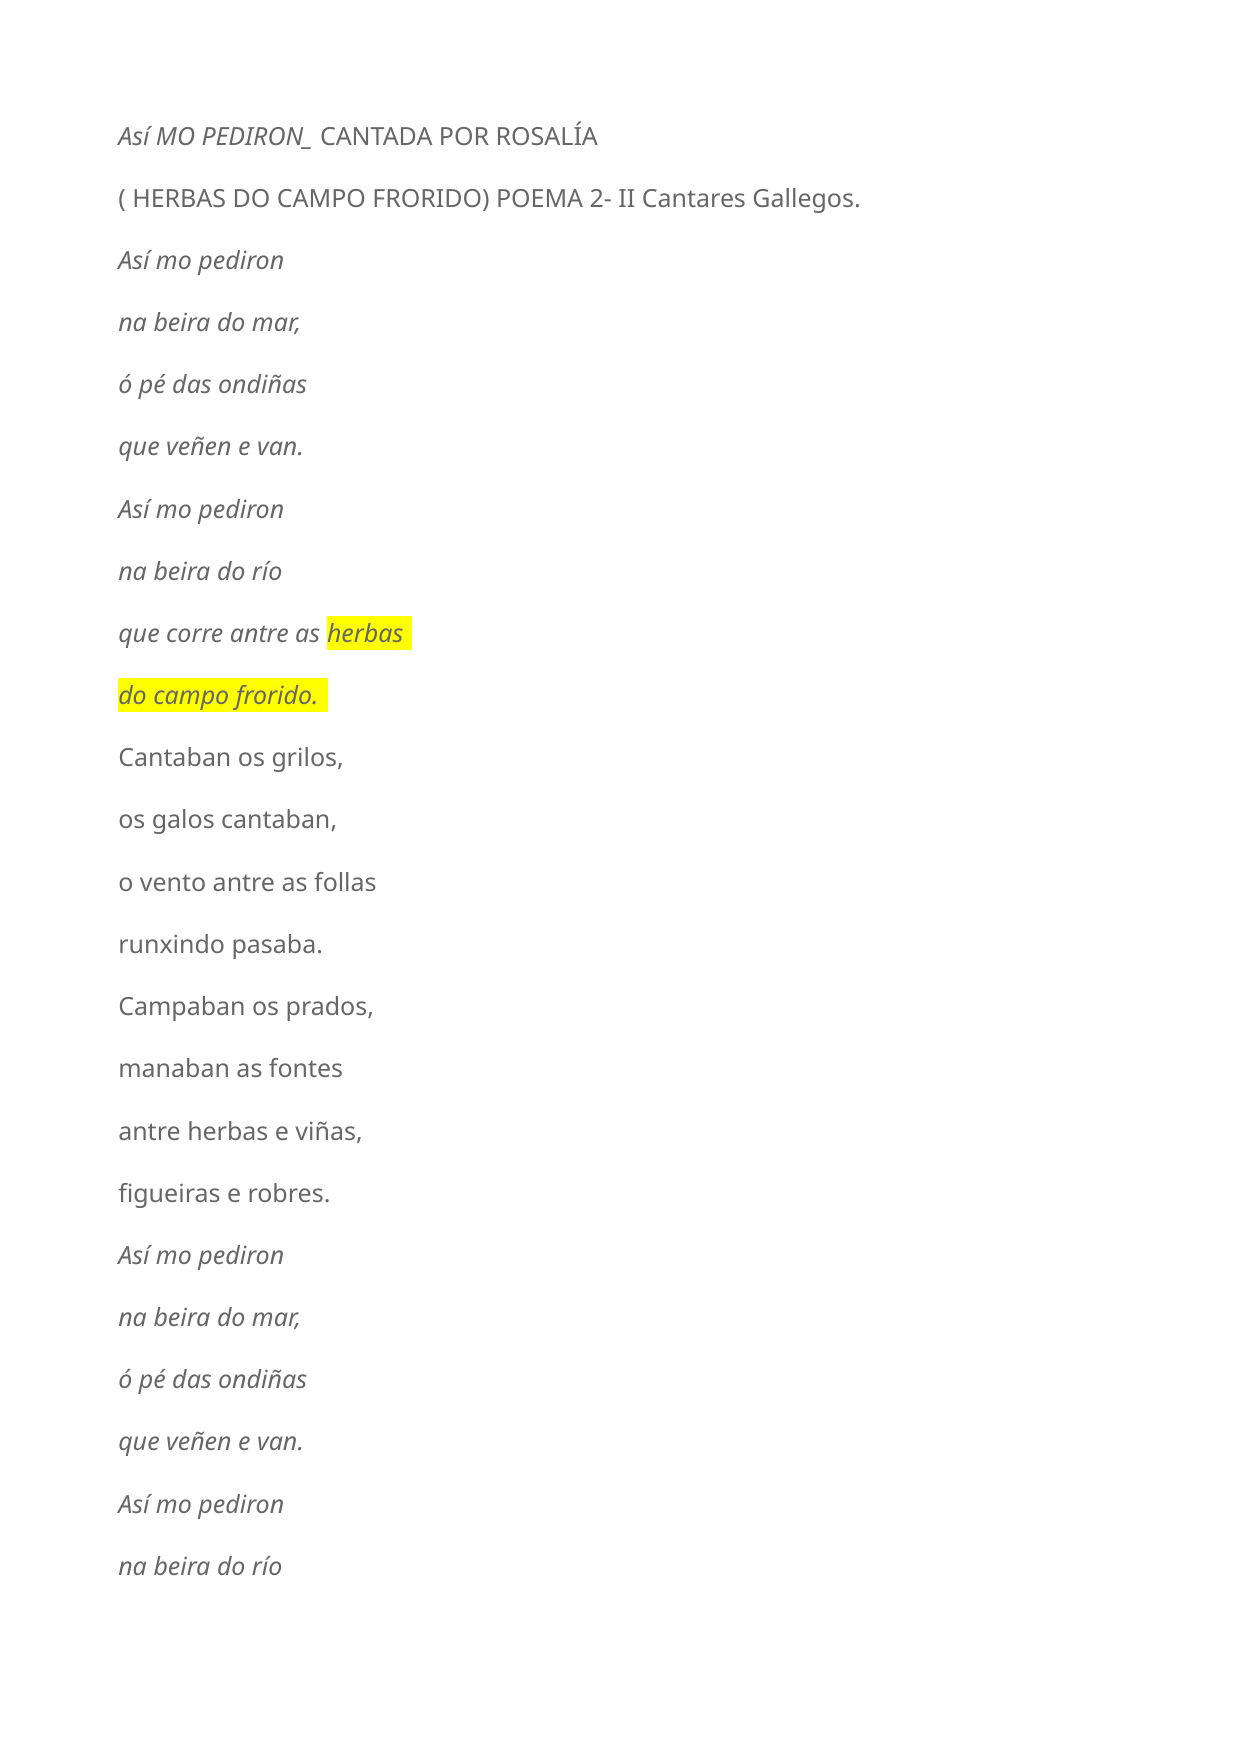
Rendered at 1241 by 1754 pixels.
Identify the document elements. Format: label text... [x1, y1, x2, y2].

text que corre antre as herbas [118, 616, 1122, 650]
text Así mo pediron [118, 491, 1122, 525]
text ( HERBAS DO CAMPO FRORIDO) POEMA 2- II Cantares Gallegos. [118, 180, 1122, 214]
text na beira do mar, [118, 1300, 1122, 1334]
text na beira do mar, [118, 305, 1122, 339]
text manaban as fontes [118, 1051, 1122, 1085]
text que veñen e van. [118, 429, 1122, 463]
text ó pé das ondiñas [118, 367, 1122, 401]
text Así mo pediron [118, 1486, 1122, 1520]
text Así mo pediron [118, 242, 1122, 277]
text na beira do río [118, 1548, 1122, 1582]
text Cantaban os grilos, [118, 740, 1122, 774]
text do campo frorido. [118, 678, 1122, 712]
text na beira do río [118, 553, 1122, 587]
text runxindo pasaba. [118, 927, 1122, 961]
text Campaban os prados, [118, 989, 1122, 1023]
text que veñen e van. [118, 1424, 1122, 1458]
text ó pé das ondiñas [118, 1362, 1122, 1396]
text os galos cantaban, [118, 802, 1122, 836]
text antre herbas e viñas, [118, 1113, 1122, 1147]
text Así mo pediron [118, 1237, 1122, 1272]
text figueiras e robres. [118, 1175, 1122, 1209]
text Así MO PEDIRON_ CANTADA POR ROSALÍA [118, 118, 1122, 152]
text o vento antre as follas [118, 864, 1122, 898]
